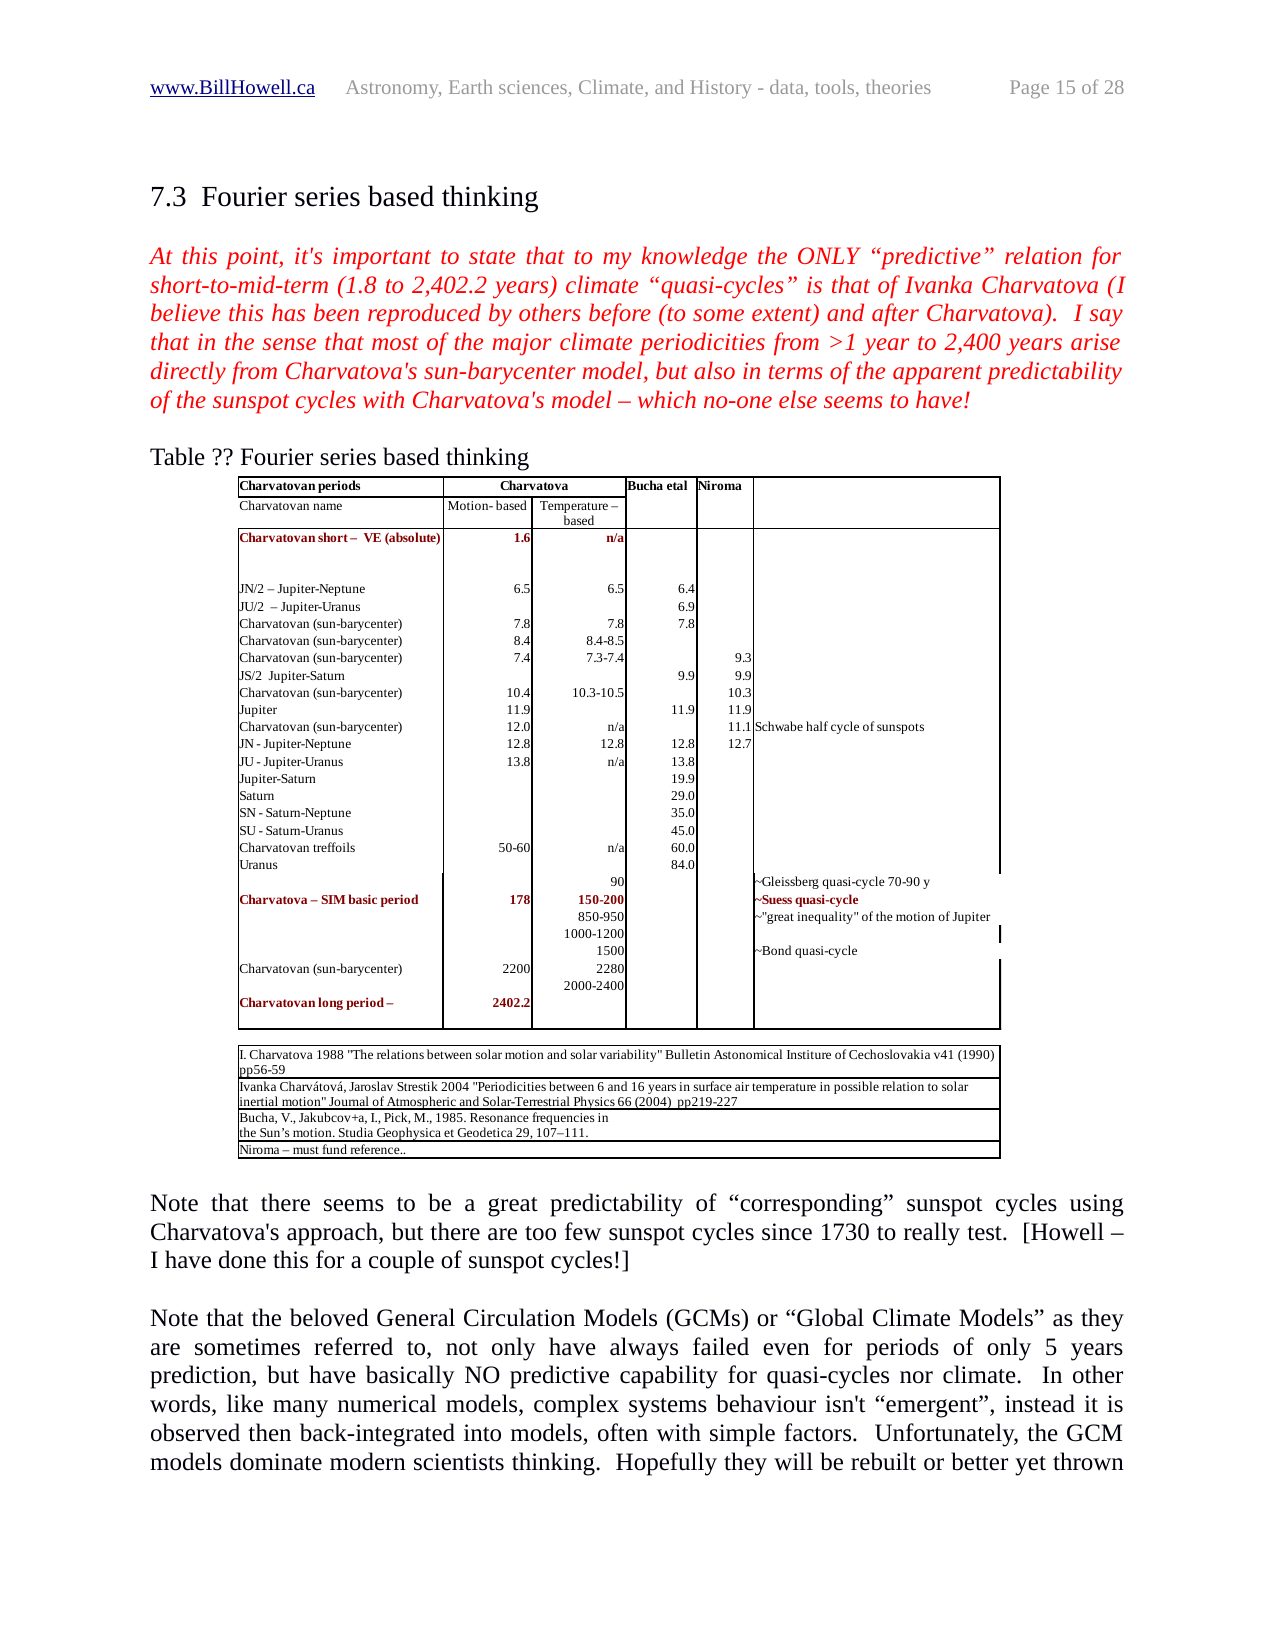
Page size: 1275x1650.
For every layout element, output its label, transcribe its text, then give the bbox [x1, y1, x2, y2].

subtitle 7.3 Fourier series based thinking [150, 179, 1125, 212]
text Note that there seems to be a great predictability of “corresponding” sunspot cycles using Charvatova's approach, but there are too few sunspot cycles since 1730 to really test. [Howell – I have done this for a couple of sunspot cycles!] [150, 1188, 1125, 1274]
text Table ?? Fourier series based thinking [150, 442, 1125, 471]
text At this point, it's important to state that to my knowledge the ONLY “predictive” relation for short-to-mid-term (1.8 to 2,402.2 years) climate “quasi-cycles” is that of Ivanka Charvatova (I believe this has been reproduced by others before (to some extent) and after Charvatova). I say that in the sense that most of the major climate periodicities from >1 year to 2,400 years arise directly from Charvatova's sun-barycenter model, but also in terms of the apparent predictability of the sunspot cycles with Charvatova's model – which no-one else seems to have! [150, 241, 1125, 413]
text Note that the beloved General Circulation Models (GCMs) or “Global Climate Models” as they are sometimes referred to, not only have always failed even for periods of only 5 years prediction, but have basically NO predictive capability for quasi-cycles nor climate. In other words, like many numerical models, complex systems behaviour isn't “emergent”, instead it is observed then back-integrated into models, often with simple factors. Unfortunately, the GCM models dominate modern scientists thinking. Hopefully they will be rebuilt or better yet thrown [150, 1303, 1125, 1475]
